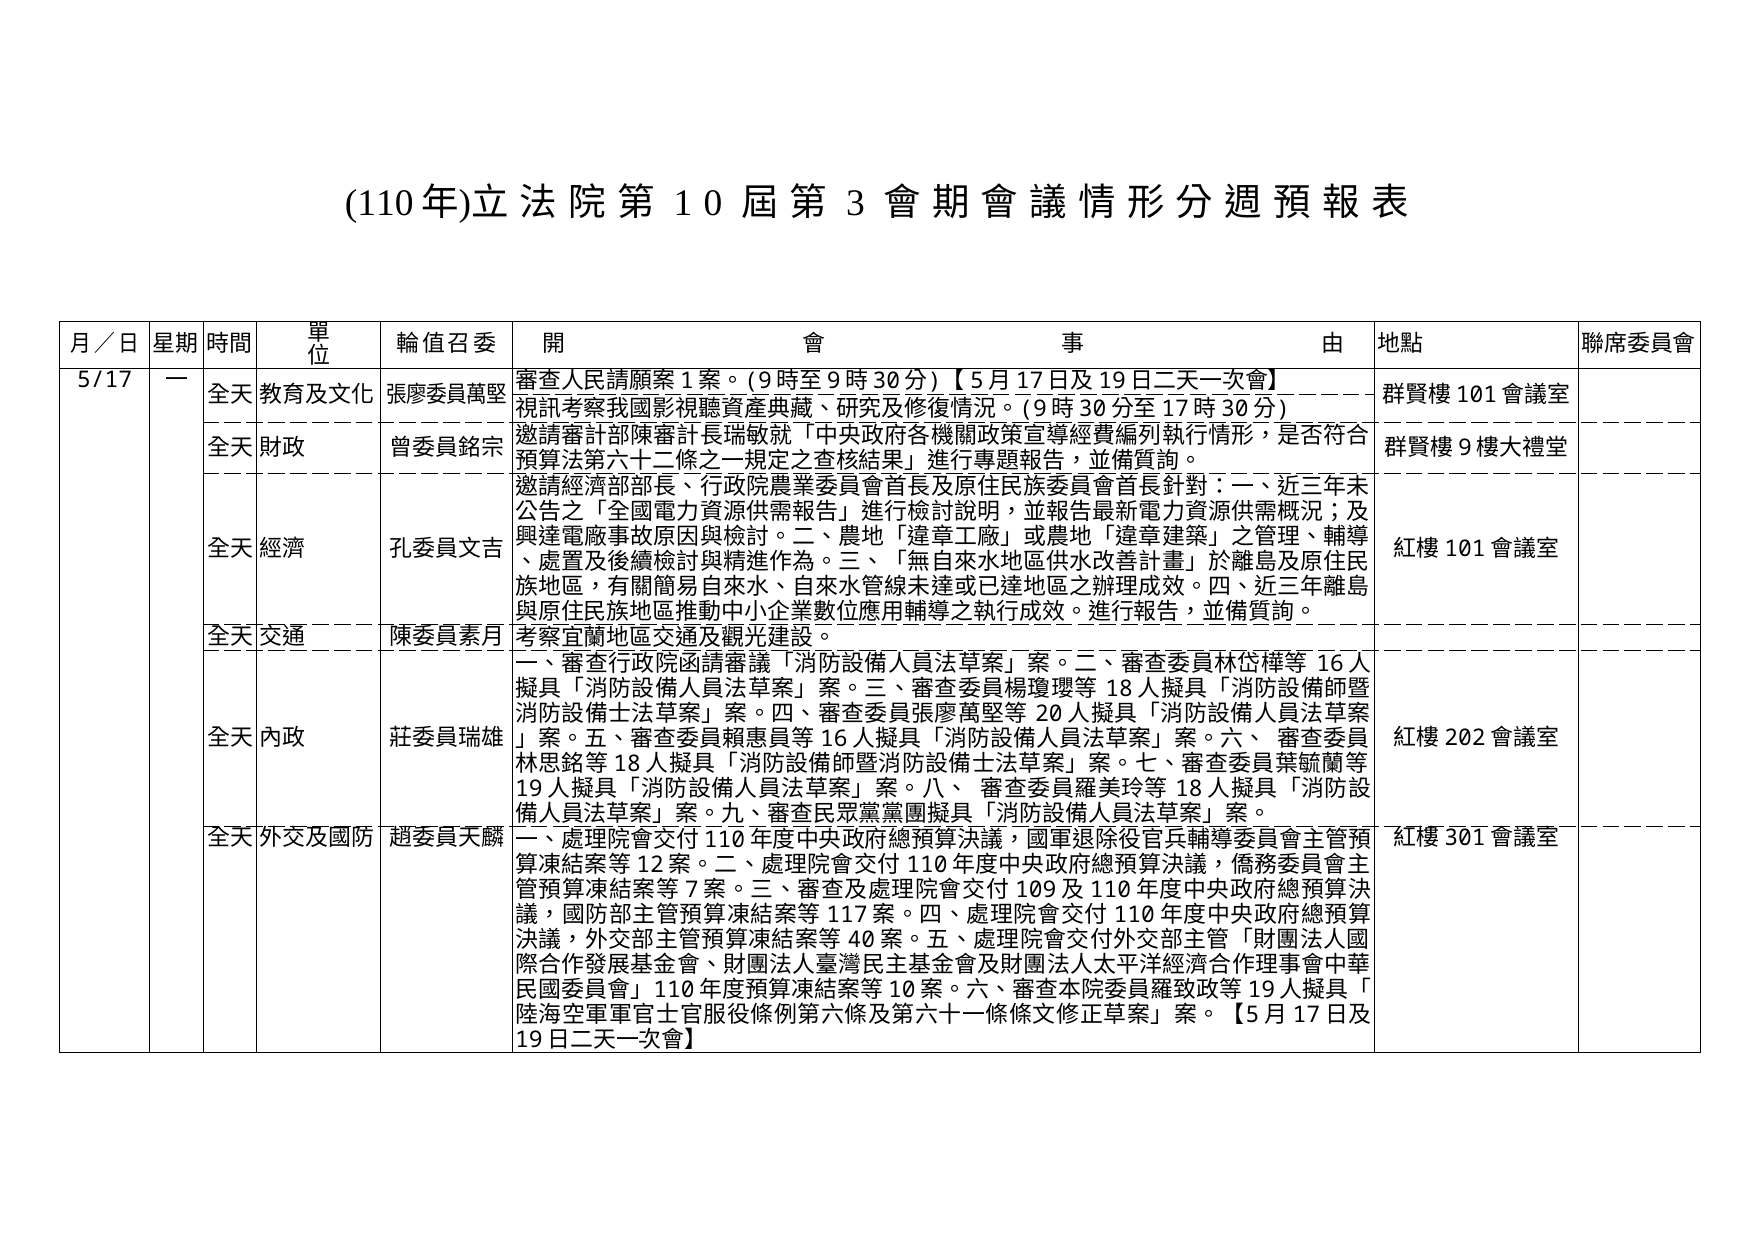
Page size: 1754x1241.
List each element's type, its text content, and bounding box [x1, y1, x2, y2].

table_cell 審查人民請願案1案。(9時至9時30分)【 5月17日及19日二天一次會】 [513, 369, 1374, 394]
table_cell 全天 [204, 650, 256, 826]
table_header 地點 [1375, 322, 1578, 368]
table_header 聯席委員會 [1579, 322, 1700, 368]
table_cell 5/17 [60, 369, 149, 1052]
table_cell 全天 [204, 473, 256, 624]
table_header 開會事由 [513, 322, 1374, 368]
text (110年)立法院第10屆第3會期會議情形分週預報表 [329, 172, 1424, 226]
table_header 時間 [204, 322, 256, 368]
table_cell [1579, 473, 1700, 624]
table_cell [1375, 624, 1578, 650]
table_cell 趙委員天麟 [381, 826, 512, 1052]
table_cell 教育及文化 [257, 369, 380, 422]
table_cell 全天 [204, 369, 256, 422]
table_cell 內政 [257, 650, 380, 826]
table_cell [1579, 624, 1700, 650]
table_cell [1579, 650, 1700, 826]
table_cell 曾委員銘宗 [381, 422, 512, 473]
table_cell 一、審查行政院函請審議「消防設備人員法草案」案。二、審查委員林岱樺等16人擬具「消防設備人員法草案」案。三、審查委員楊瓊瓔等18人擬具「消防設備師暨消防設備士法草案」案。四、審查委員張廖萬堅等20人擬具「消防設備人員法草案」案。五、審查委員賴惠員等16人擬具「消防設備人員法草案」案。六、 審查委員林思銘等18人擬具「消防設備師暨消防設備士法草案」案。七、審查委員葉毓蘭等19人擬具「消防設備人員法草案」案。八、 審查委員羅美玲等18人擬具「消防設備人員法草案」案。九、審查民眾黨黨團擬具「消防設備人員法草案」案。 [513, 650, 1374, 826]
table_cell 張廖委員萬堅 [381, 369, 512, 422]
table_cell 群賢樓101會議室 [1375, 369, 1578, 422]
table_header 輪值召委 [381, 322, 512, 368]
table_cell 交通 [257, 624, 380, 650]
table_cell 外交及國防 [257, 826, 380, 1052]
table_cell 一 [150, 369, 203, 1052]
table_cell 邀請經濟部部長、行政院農業委員會首長及原住民族委員會首長針對：一、近三年未公告之「全國電力資源供需報告」進行檢討說明，並報告最新電力資源供需概況；及興達電廠事故原因與檢討。二、農地「違章工廠」或農地「違章建築」之管理、輔導、處置及後續檢討與精進作為。三、「無自來水地區供水改善計畫」於離島及原住民族地區，有關簡易自來水、自來水管線未達或已達地區之辦理成效。四、近三年離島與原住民族地區推動中小企業數位應用輔導之執行成效。進行報告，並備質詢。 [513, 473, 1374, 624]
table_cell 邀請審計部陳審計長瑞敏就「中央政府各機關政策宣導經費編列執行情形，是否符合預算法第六十二條之一規定之查核結果」進行專題報告，並備質詢。 [513, 422, 1374, 473]
table_cell 莊委員瑞雄 [381, 650, 512, 826]
table_cell [1579, 369, 1700, 422]
table_header 單 位 [257, 322, 380, 368]
table_cell 紅樓301會議室 [1375, 826, 1578, 1052]
table_cell 全天 [204, 422, 256, 473]
table_cell 孔委員文吉 [381, 473, 512, 624]
table_cell 全天 [204, 624, 256, 650]
table_cell 財政 [257, 422, 380, 473]
table_header 星期 [150, 322, 203, 368]
table_cell [1579, 422, 1700, 473]
table_cell 紅樓202會議室 [1375, 650, 1578, 826]
table_header 月／日 [60, 322, 149, 368]
table_cell 群賢樓9樓大禮堂 [1375, 422, 1578, 473]
table_cell 一、處理院會交付110年度中央政府總預算決議，國軍退除役官兵輔導委員會主管預算凍結案等12案。二、處理院會交付110年度中央政府總預算決議，僑務委員會主管預算凍結案等7案。三、審查及處理院會交付109及110年度中央政府總預算決議，國防部主管預算凍結案等117案。四、處理院會交付110年度中央政府總預算決議，外交部主管預算凍結案等40案。五、處理院會交付外交部主管「財團法人國際合作發展基金會、財團法人臺灣民主基金會及財團法人太平洋經濟合作理事會中華民國委員會」110年度預算凍結案等10案。六、審查本院委員羅致政等19人擬具「陸海空軍軍官士官服役條例第六條及第六十一條條文修正草案」案。【5月17日及19日二天一次會】 [513, 826, 1374, 1052]
table_cell [1579, 826, 1700, 1052]
table_cell 陳委員素月 [381, 624, 512, 650]
table_cell 考察宜蘭地區交通及觀光建設。 [513, 624, 1374, 650]
table_cell 紅樓101會議室 [1375, 473, 1578, 624]
table_cell 經濟 [257, 473, 380, 624]
table_cell 視訊考察我國影視聽資產典藏、研究及修復情況。(9時30分至17時30分) [513, 394, 1374, 422]
table_cell 全天 [204, 826, 256, 1052]
